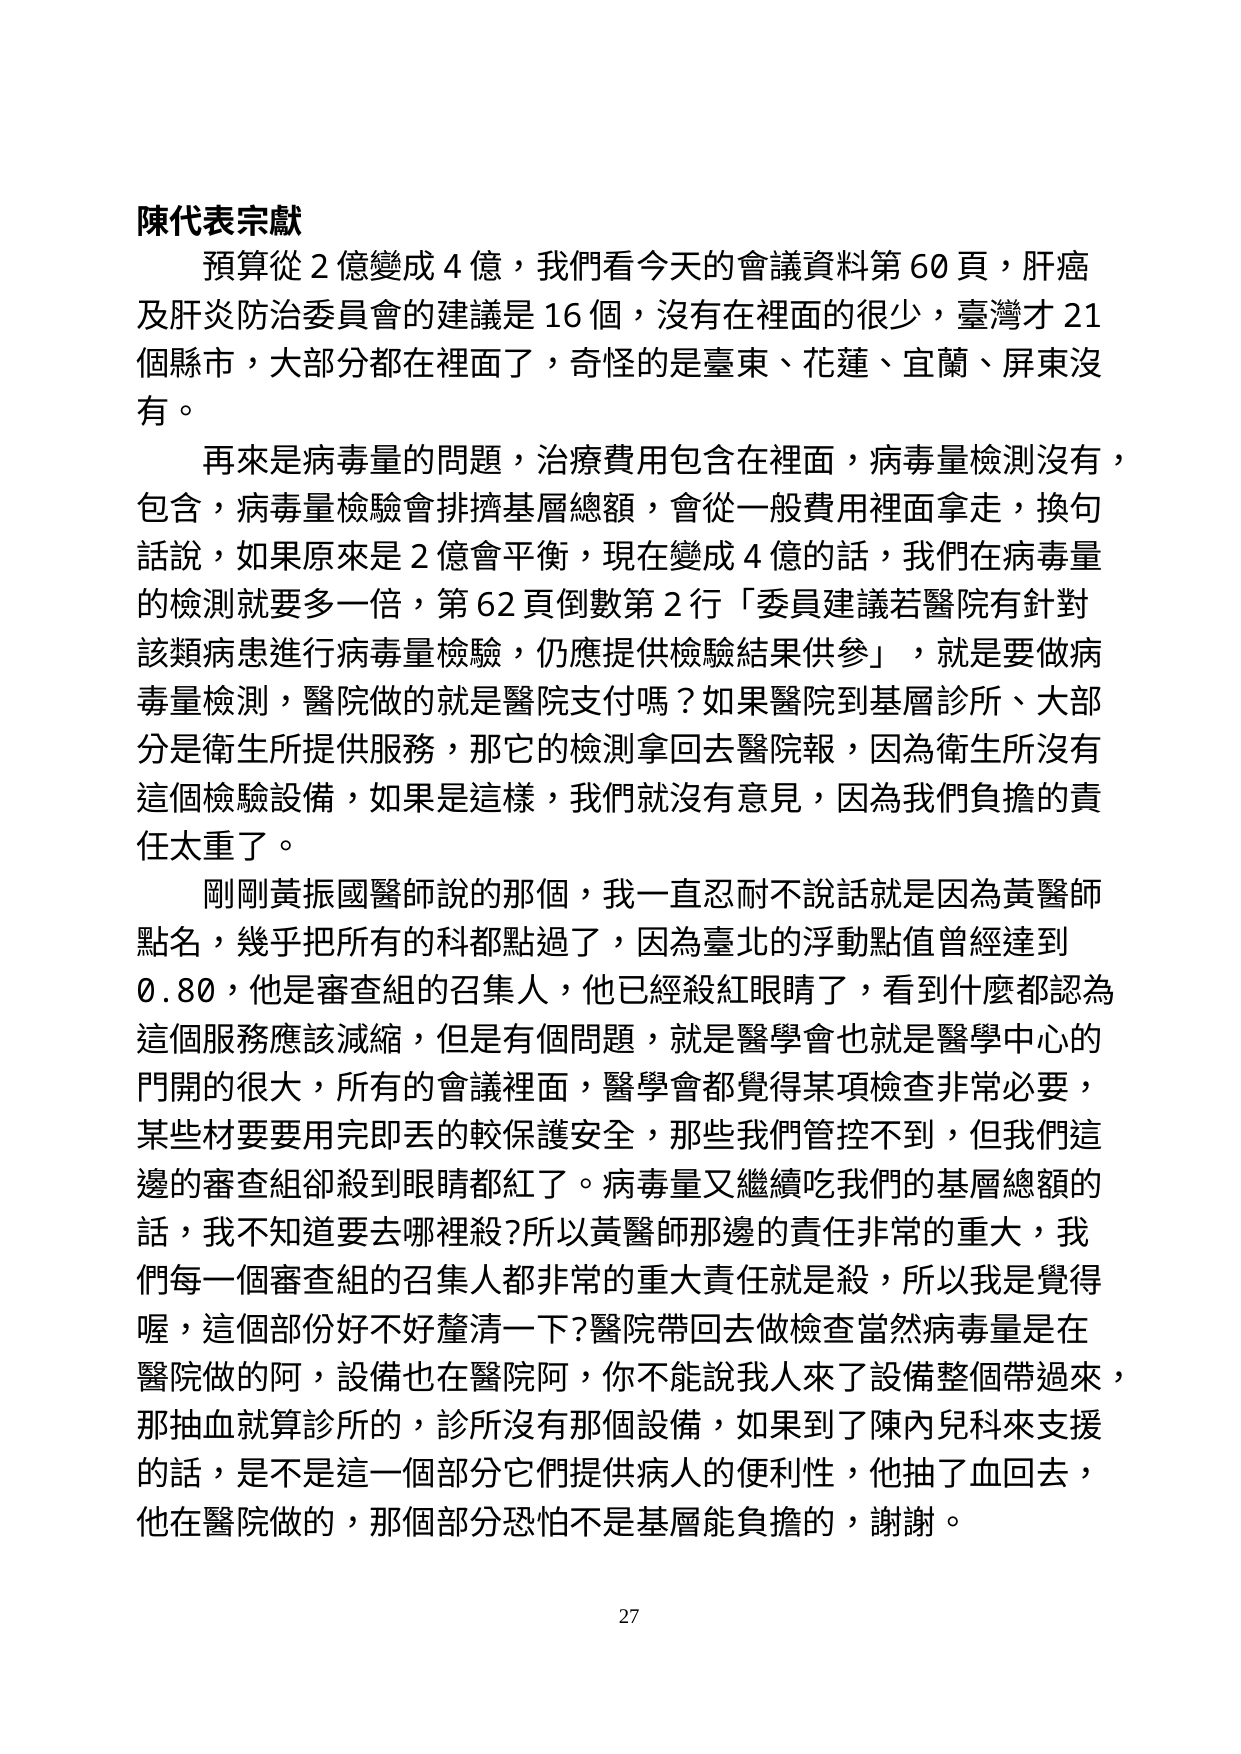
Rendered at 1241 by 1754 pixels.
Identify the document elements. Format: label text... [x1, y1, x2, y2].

text 陳代表宗獻 [136, 177, 1122, 240]
text 預算從2億變成4億，我們看今天的會議資料第60頁，肝癌及肝炎防治委員會的建議是16個，沒有在裡面的很少，臺灣才21個縣市，大部分都在裡面了，奇怪的是臺東、花蓮、宜蘭、屏東沒有。 [136, 240, 1122, 433]
text 再來是病毒量的問題，治療費用包含在裡面，病毒量檢測沒有，包含，病毒量檢驗會排擠基層總額，會從一般費用裡面拿走，換句話說，如果原來是2億會平衡，現在變成4億的話，我們在病毒量的檢測就要多一倍，第62頁倒數第2行「委員建議若醫院有針對該類病患進行病毒量檢驗，仍應提供檢驗結果供參」，就是要做病毒量檢測，醫院做的就是醫院支付嗎？如果醫院到基層診所、大部分是衛生所提供服務，那它的檢測拿回去醫院報，因為衛生所沒有這個檢驗設備，如果是這樣，我們就沒有意見，因為我們負擔的責任太重了。 [136, 433, 1122, 868]
text 剛剛黃振國醫師說的那個，我一直忍耐不說話就是因為黃醫師點名，幾乎把所有的科都點過了，因為臺北的浮動點值曾經達到0.80，他是審查組的召集人，他已經殺紅眼睛了，看到什麼都認為這個服務應該減縮，但是有個問題，就是醫學會也就是醫學中心的門開的很大，所有的會議裡面，醫學會都覺得某項檢查非常必要，某些材要要用完即丟的較保護安全，那些我們管控不到，但我們這邊的審查組卻殺到眼睛都紅了。病毒量又繼續吃我們的基層總額的話，我不知道要去哪裡殺?所以黃醫師那邊的責任非常的重大，我們每一個審查組的召集人都非常的重大責任就是殺，所以我是覺得喔，這個部份好不好釐清一下?醫院帶回去做檢查當然病毒量是在醫院做的阿，設備也在醫院阿，你不能說我人來了設備整個帶過來，那抽血就算診所的，診所沒有那個設備，如果到了陳內兒科來支援的話，是不是這一個部分它們提供病人的便利性，他抽了血回去，他在醫院做的，那個部分恐怕不是基層能負擔的，謝謝。 [136, 868, 1122, 1544]
